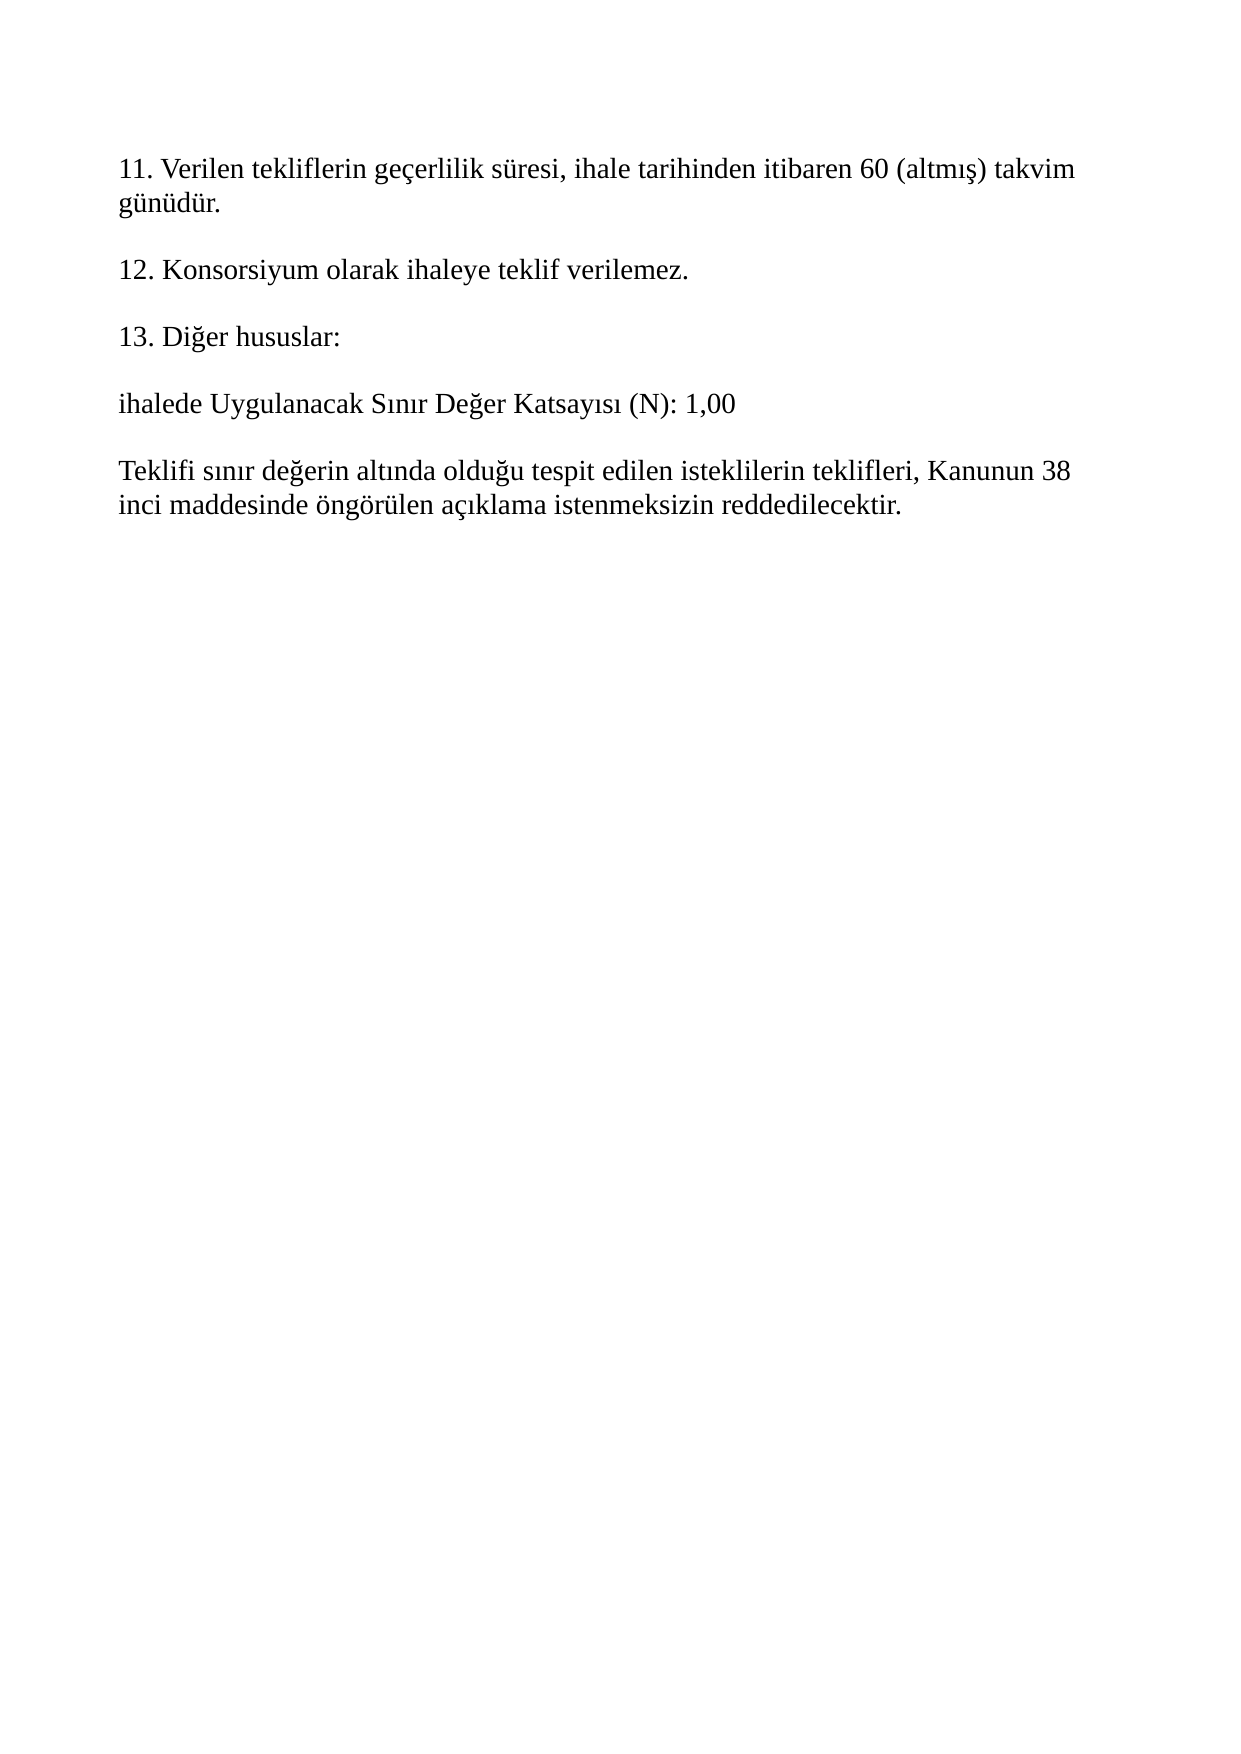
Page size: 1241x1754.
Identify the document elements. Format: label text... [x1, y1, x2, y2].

text Teklifi sınır değerin altında olduğu tespit edilen isteklilerin teklifleri, Kanunun 38 inci maddesinde öngörülen açıklama istenmeksizin reddedilecektir. [118, 453, 1122, 521]
text 11. Verilen tekliflerin geçerlilik süresi, ihale tarihinden itibaren 60 (altmış) takvim günüdür. [118, 152, 1122, 219]
text ihalede Uygulanacak Sınır Değer Katsayısı (N): 1,00 [118, 386, 1122, 420]
text 13. Diğer hususlar: [118, 319, 1122, 353]
text 12. Konsorsiyum olarak ihaleye teklif verilemez. [118, 252, 1122, 286]
